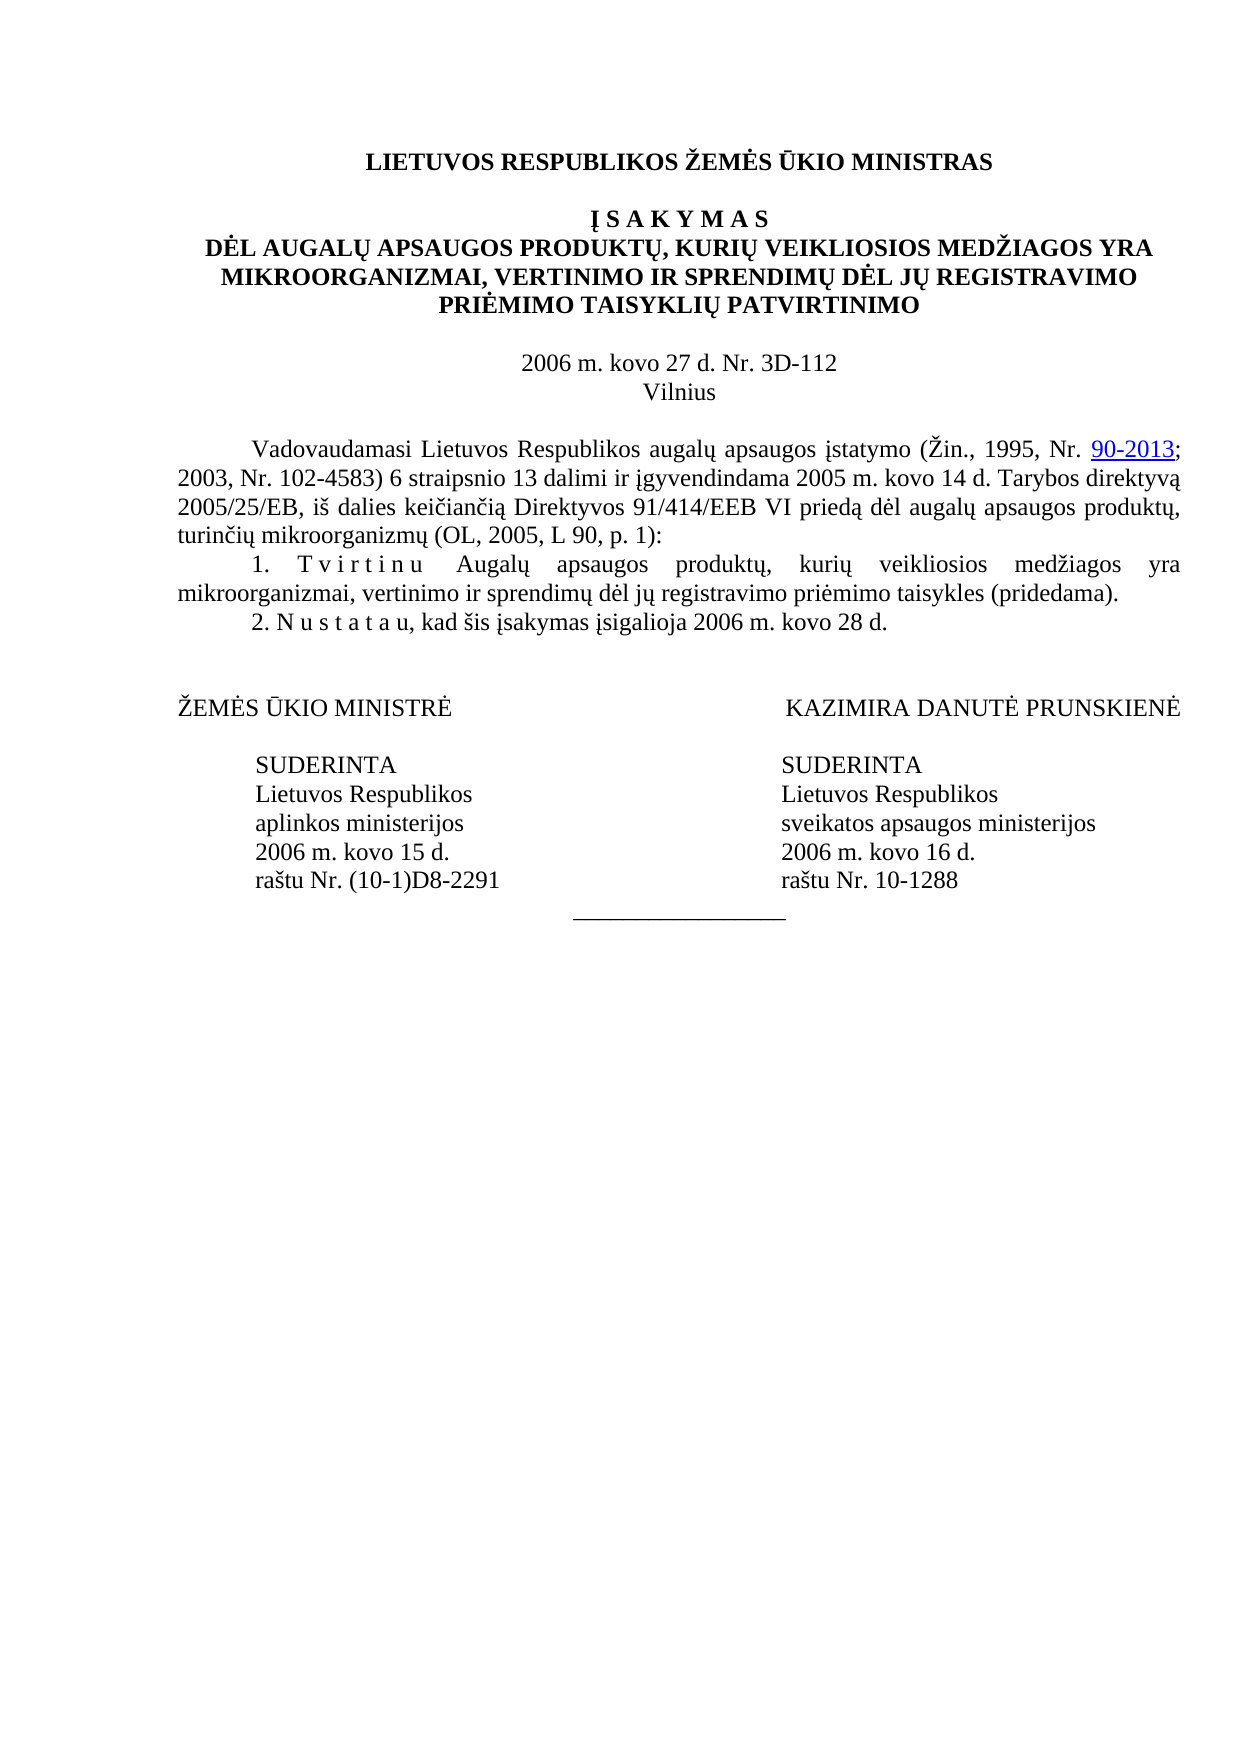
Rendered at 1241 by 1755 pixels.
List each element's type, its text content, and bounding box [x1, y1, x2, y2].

text Į S A K Y M A S [177, 204, 1181, 233]
text Vadovaudamasi Lietuvos Respublikos augalų apsaugos įstatymo (Žin., 1995, Nr. 90-2013; 2003, Nr. 102-4583) 6 straipsnio 13 dalimi ir įgyvendindama 2005 m. kovo 14 d. Tarybos direktyvą 2005/25/EB, iš dalies keičiančią Direktyvos 91/414/EEB VI priedą dėl augalų apsaugos produktų, turinčių mikroorganizmų (OL, 2005, L 90, p. 1): [177, 434, 1181, 549]
text 2. Nustatau, kad šis įsakymas įsigalioja 2006 m. kovo 28 d. [177, 607, 1181, 636]
text aplinkos ministerijos sveikatos apsaugos ministerijos [255, 808, 1181, 837]
text 2006 m. kovo 15 d. 2006 m. kovo 16 d. [255, 837, 1181, 866]
text Lietuvos Respublikos Lietuvos Respublikos [255, 779, 1181, 808]
text 2006 m. kovo 27 d. Nr. 3D-112 [177, 348, 1181, 377]
text _________________ [177, 894, 1181, 923]
text SUDERINTA SUDERINTA [177, 751, 1181, 779]
text ŽEMĖS ŪKIO MINISTRĖ KAZIMIRA DANUTĖ PRUNSKIENĖ [177, 693, 1181, 722]
text DĖL AUGALŲ APSAUGOS PRODUKTŲ, KURIŲ VEIKLIOSIOS MEDŽIAGOS YRA MIKROORGANIZMAI, VERTINIMO IR SPRENDIMŲ DĖL JŲ REGISTRAVIMO PRIĖMIMO TAISYKLIŲ PATVIRTINIMO [177, 233, 1181, 319]
text raštu Nr. (10-1)D8-2291 raštu Nr. 10-1288 [255, 866, 1181, 894]
text Vilnius [177, 377, 1181, 406]
text LIETUVOS RESPUBLIKOS ŽEMĖS ŪKIO MINISTRAS [177, 147, 1181, 176]
text 1. Tvirtinu Augalų apsaugos produktų, kurių veikliosios medžiagos yra mikroorganizmai, vertinimo ir sprendimų dėl jų registravimo priėmimo taisykles (pridedama). [177, 549, 1181, 607]
